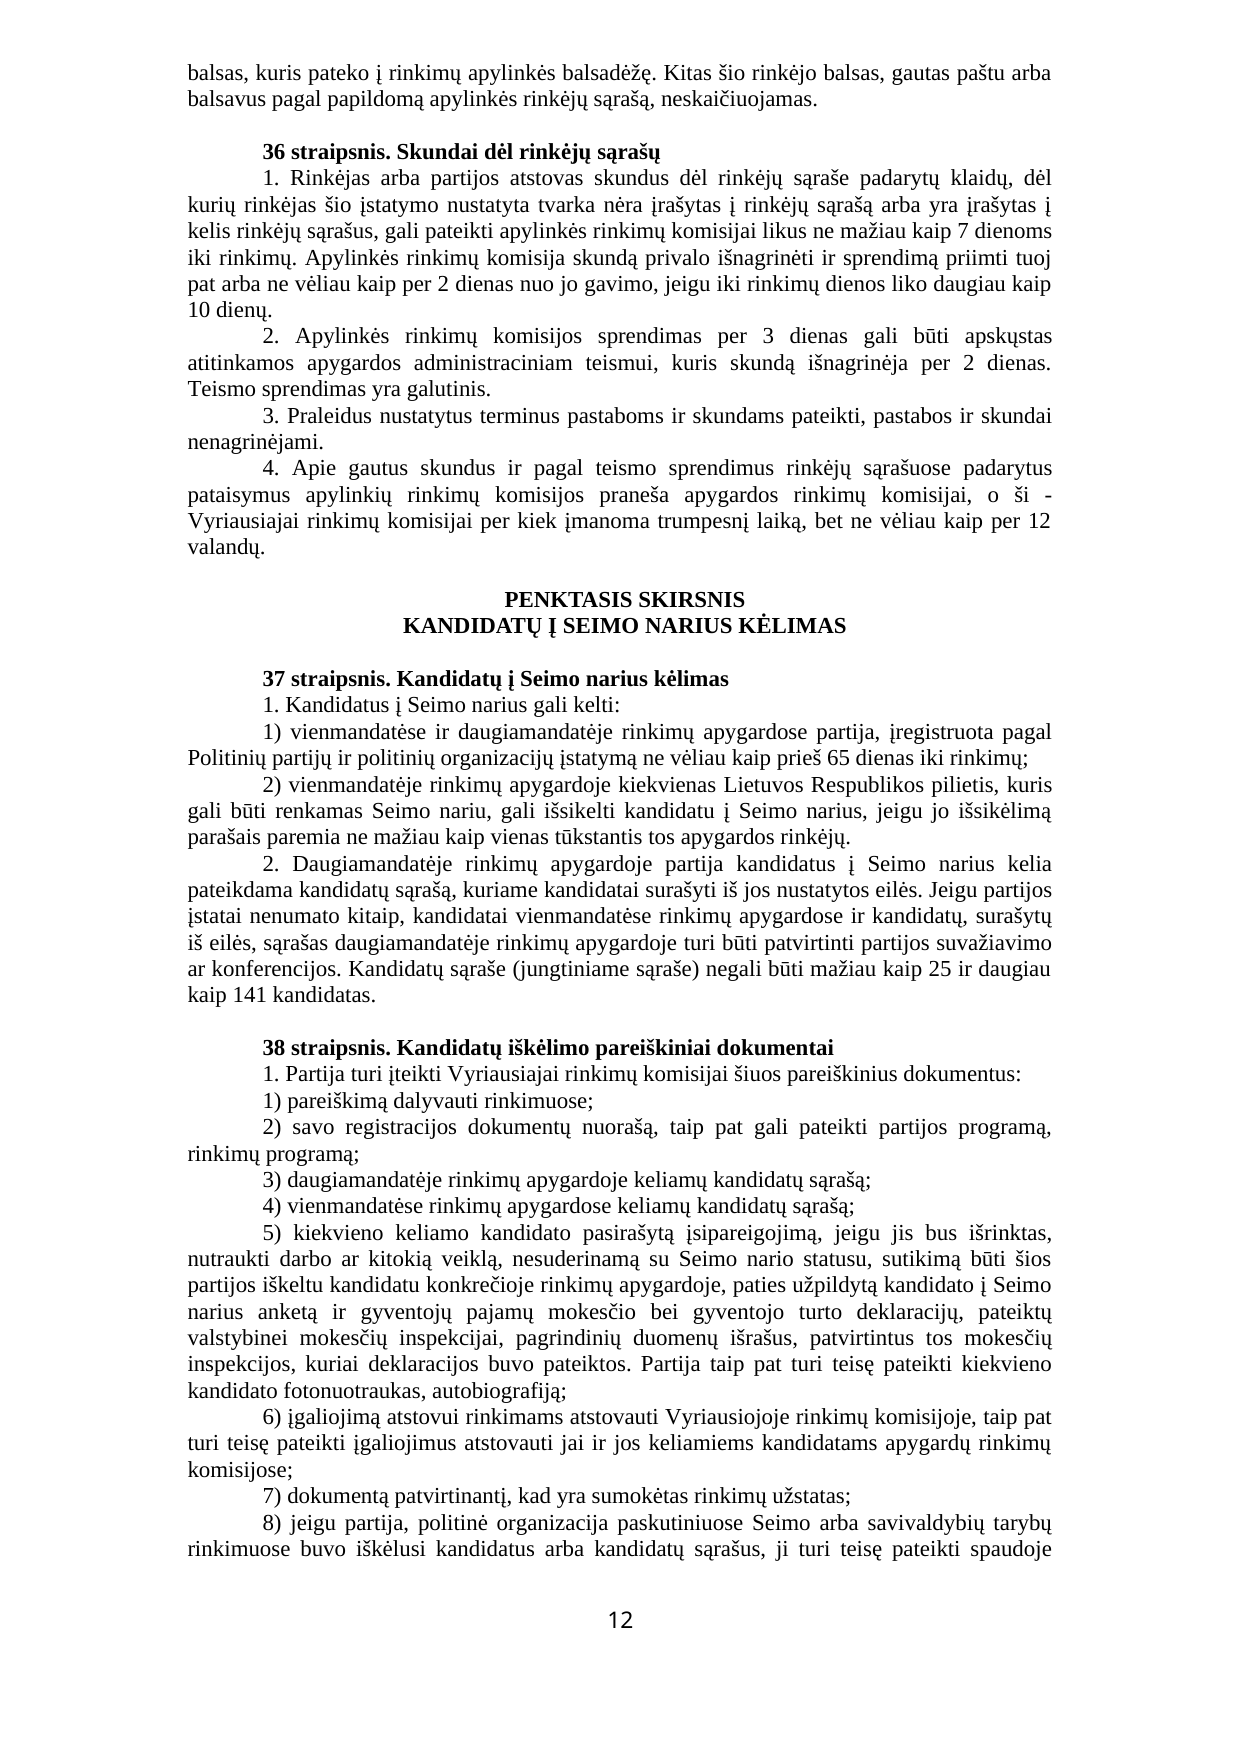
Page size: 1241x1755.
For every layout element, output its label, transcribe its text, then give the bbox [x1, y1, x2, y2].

text 2. Daugiamandatėje rinkimų apygardoje partija kandidatus į Seimo narius kelia pateikdama kandidatų sąrašą, kuriame kandidatai surašyti iš jos nustatytos eilės. Jeigu partijos įstatai nenumato kitaip, kandidatai vienmandatėse rinkimų apygardose ir kandidatų, surašytų iš eilės, sąrašas daugiamandatėje rinkimų apygardoje turi būti patvirtinti partijos suvažiavimo ar konferencijos. Kandidatų sąraše (jungtiniame sąraše) negali būti mažiau kaip 25 ir daugiau kaip 141 kandidatas. [187, 850, 1053, 1008]
text 1. Rinkėjas arba partijos atstovas skundus dėl rinkėjų sąraše padarytų klaidų, dėl kurių rinkėjas šio įstatymo nustatyta tvarka nėra įrašytas į rinkėjų sąrašą arba yra įrašytas į kelis rinkėjų sąrašus, gali pateikti apylinkės rinkimų komisijai likus ne mažiau kaip 7 dienoms iki rinkimų. Apylinkės rinkimų komisija skundą privalo išnagrinėti ir sprendimą priimti tuoj pat arba ne vėliau kaip per 2 dienas nuo jo gavimo, jeigu iki rinkimų dienos liko daugiau kaip 10 dienų. [187, 164, 1053, 323]
subtitle 36 straipsnis. Skundai dėl rinkėjų sąrašų [187, 138, 1053, 164]
subtitle 37 straipsnis. Kandidatų į Seimo narius kėlimas [187, 665, 1053, 692]
subtitle KANDIDATŲ Į SEIMO NARIUS KĖLIMAS [187, 612, 1053, 639]
text 2) vienmandatėje rinkimų apygardoje kiekvienas Lietuvos Respublikos pilietis, kuris gali būti renkamas Seimo nariu, gali išsikelti kandidatu į Seimo narius, jeigu jo išsikėlimą parašais paremia ne mažiau kaip vienas tūkstantis tos apygardos rinkėjų. [187, 771, 1053, 850]
text 6) įgaliojimą atstovui rinkimams atstovauti Vyriausiojoje rinkimų komisijoje, taip pat turi teisę pateikti įgaliojimus atstovauti jai ir jos keliamiems kandidatams apygardų rinkimų komisijose; [187, 1403, 1053, 1482]
text 1) vienmandatėse ir daugiamandatėje rinkimų apygardose partija, įregistruota pagal Politinių partijų ir politinių organizacijų įstatymą ne vėliau kaip prieš 65 dienas iki rinkimų; [187, 718, 1053, 771]
text 2) savo registracijos dokumentų nuorašą, taip pat gali pateikti partijos programą, rinkimų programą; [187, 1113, 1053, 1166]
text 3) daugiamandatėje rinkimų apygardoje keliamų kandidatų sąrašą; [187, 1166, 1053, 1192]
text balsas, kuris pateko į rinkimų apylinkės balsadėžę. Kitas šio rinkėjo balsas, gautas paštu arba balsavus pagal papildomą apylinkės rinkėjų sąrašą, neskaičiuojamas. [187, 59, 1053, 112]
text 2. Apylinkės rinkimų komisijos sprendimas per 3 dienas gali būti apskųstas atitinkamos apygardos administraciniam teismui, kuris skundą išnagrinėja per 2 dienas. Teismo sprendimas yra galutinis. [187, 323, 1053, 402]
subtitle 38 straipsnis. Kandidatų iškėlimo pareiškiniai dokumentai [187, 1034, 1053, 1061]
text 7) dokumentą patvirtinantį, kad yra sumokėtas rinkimų užstatas; [187, 1482, 1053, 1508]
subtitle PENKTASIS SKIRSNIS [187, 586, 1053, 612]
text 4. Apie gautus skundus ir pagal teismo sprendimus rinkėjų sąrašuose padarytus pataisymus apylinkių rinkimų komisijos praneša apygardos rinkimų komisijai, o ši -Vyriausiajai rinkimų komisijai per kiek įmanoma trumpesnį laiką, bet ne vėliau kaip per 12 valandų. [187, 454, 1053, 560]
text 4) vienmandatėse rinkimų apygardose keliamų kandidatų sąrašą; [187, 1192, 1053, 1219]
text 1. Kandidatus į Seimo narius gali kelti: [187, 692, 1053, 718]
text 8) jeigu partija, politinė organizacija paskutiniuose Seimo arba savivaldybių tarybų rinkimuose buvo iškėlusi kandidatus arba kandidatų sąrašus, ji turi teisę pateikti spaudoje [187, 1508, 1053, 1561]
text 5) kiekvieno keliamo kandidato pasirašytą įsipareigojimą, jeigu jis bus išrinktas, nutraukti darbo ar kitokią veiklą, nesuderinamą su Seimo nario statusu, sutikimą būti šios partijos iškeltu kandidatu konkrečioje rinkimų apygardoje, paties užpildytą kandidato į Seimo narius anketą ir gyventojų pajamų mokesčio bei gyventojo turto deklaracijų, pateiktų valstybinei mokesčių inspekcijai, pagrindinių duomenų išrašus, patvirtintus tos mokesčių inspekcijos, kuriai deklaracijos buvo pateiktos. Partija taip pat turi teisę pateikti kiekvieno kandidato fotonuotraukas, autobiografiją; [187, 1219, 1053, 1403]
text 1) pareiškimą dalyvauti rinkimuose; [187, 1087, 1053, 1113]
text 1. Partija turi įteikti Vyriausiajai rinkimų komisijai šiuos pareiškinius dokumentus: [187, 1061, 1053, 1087]
text 3. Praleidus nustatytus terminus pastaboms ir skundams pateikti, pastabos ir skundai nenagrinėjami. [187, 402, 1053, 454]
